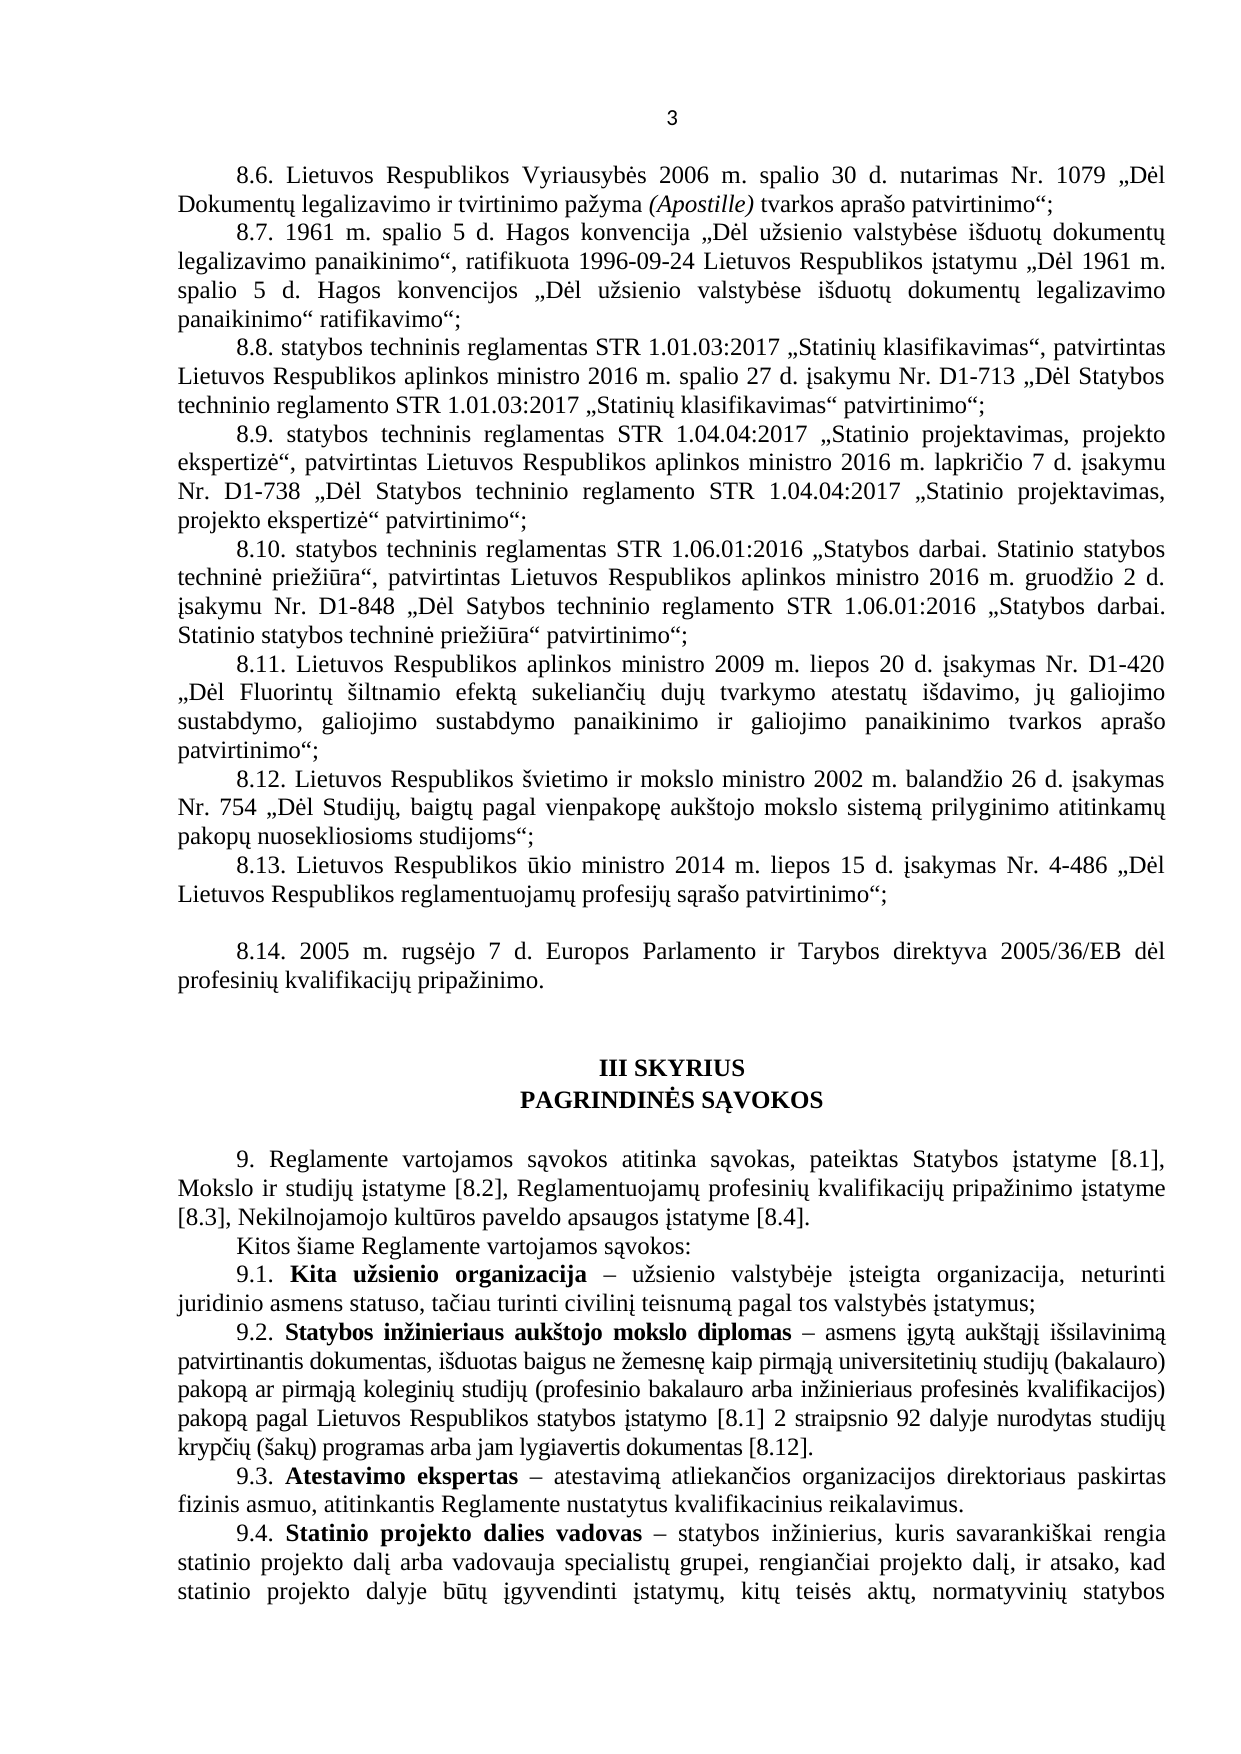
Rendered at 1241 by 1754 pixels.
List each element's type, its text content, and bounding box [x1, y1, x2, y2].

text 8.14. 2005 m. rugsėjo 7 d. Europos Parlamento ir Tarybos direktyva 2005/36/EB dėl profesinių kvalifikacijų pripažinimo. [177, 936, 1166, 994]
text 8.8. statybos techninis reglamentas STR 1.01.03:2017 „Statinių klasifikavimas“, patvirtintas Lietuvos Respublikos aplinkos ministro 2016 m. spalio 27 d. įsakymu Nr. D1-713 „Dėl Statybos techninio reglamento STR 1.01.03:2017 „Statinių klasifikavimas“ patvirtinimo“; [177, 332, 1166, 419]
text 9.3. Atestavimo ekspertas – atestavimą atliekančios organizacijos direktoriaus paskirtas fizinis asmuo, atitinkantis Reglamente nustatytus kvalifikacinius reikalavimus. [177, 1461, 1166, 1518]
text PAGRINDINĖS SĄVOKOS [177, 1085, 1166, 1113]
text 8.12. Lietuvos Respublikos švietimo ir mokslo ministro 2002 m. balandžio 26 d. įsakymas Nr. 754 „Dėl Studijų, baigtų pagal vienpakopę aukštojo mokslo sistemą prilyginimo atitinkamų pakopų nuosekliosioms studijoms“; [177, 764, 1166, 850]
text 9. Reglamente vartojamos sąvokos atitinka sąvokas, pateiktas Statybos įstatyme [8.1], Mokslo ir studijų įstatyme [8.2], Reglamentuojamų profesinių kvalifikacijų pripažinimo įstatyme [8.3], Nekilnojamojo kultūros paveldo apsaugos įstatyme [8.4]. [177, 1144, 1166, 1231]
text 9.1. Kita užsienio organizacija – užsienio valstybėje įsteigta organizacija, neturinti juridinio asmens statuso, tačiau turinti civilinį teisnumą pagal tos valstybės įstatymus; [177, 1259, 1166, 1317]
text 8.7. 1961 m. spalio 5 d. Hagos konvencija „Dėl užsienio valstybėse išduotų dokumentų legalizavimo panaikinimo“, ratifikuota 1996-09-24 Lietuvos Respublikos įstatymu „Dėl 1961 m. spalio 5 d. Hagos konvencijos „Dėl užsienio valstybėse išduotų dokumentų legalizavimo panaikinimo“ ratifikavimo“; [177, 217, 1166, 332]
text 9.2. Statybos inžinieriaus aukštojo mokslo diplomas – asmens įgytą aukštąjį išsilavinimą patvirtinantis dokumentas, išduotas baigus ne žemesnę kaip pirmąją universitetinių studijų (bakalauro) pakopą ar pirmąją koleginių studijų (profesinio bakalauro arba inžinieriaus profesinės kvalifikacijos) pakopą pagal Lietuvos Respublikos statybos įstatymo [8.1] 2 straipsnio 92 dalyje nurodytas studijų krypčių (šakų) programas arba jam lygiavertis dokumentas [8.12]. [177, 1317, 1166, 1461]
text 9.4. Statinio projekto dalies vadovas – statybos inžinierius, kuris savarankiškai rengia statinio projekto dalį arba vadovauja specialistų grupei, rengiančiai projekto dalį, ir atsako, kad statinio projekto dalyje būtų įgyvendinti įstatymų, kitų teisės aktų, normatyvinių statybos [177, 1518, 1166, 1604]
text 8.11. Lietuvos Respublikos aplinkos ministro 2009 m. liepos 20 d. įsakymas Nr. D1-420 „Dėl Fluorintų šiltnamio efektą sukeliančių dujų tvarkymo atestatų išdavimo, jų galiojimo sustabdymo, galiojimo sustabdymo panaikinimo ir galiojimo panaikinimo tvarkos aprašo patvirtinimo“; [177, 649, 1166, 764]
text 8.9. statybos techninis reglamentas STR 1.04.04:2017 „Statinio projektavimas, projekto ekspertizė“, patvirtintas Lietuvos Respublikos aplinkos ministro 2016 m. lapkričio 7 d. įsakymu Nr. D1-738 „Dėl Statybos techninio reglamento STR 1.04.04:2017 „Statinio projektavimas, projekto ekspertizė“ patvirtinimo“; [177, 419, 1166, 534]
text Kitos šiame Reglamente vartojamos sąvokos: [177, 1231, 1166, 1259]
text 8.6. Lietuvos Respublikos Vyriausybės 2006 m. spalio 30 d. nutarimas Nr. 1079 „Dėl Dokumentų legalizavimo ir tvirtinimo pažyma (Apostille) tvarkos aprašo patvirtinimo“; [177, 160, 1166, 217]
text 8.13. Lietuvos Respublikos ūkio ministro 2014 m. liepos 15 d. įsakymas Nr. 4-486 „Dėl Lietuvos Respublikos reglamentuojamų profesijų sąrašo patvirtinimo“; [177, 850, 1166, 907]
text III SKYRIUS [177, 1053, 1166, 1082]
text 8.10. statybos techninis reglamentas STR 1.06.01:2016 „Statybos darbai. Statinio statybos techninė priežiūra“, patvirtintas Lietuvos Respublikos aplinkos ministro 2016 m. gruodžio 2 d. įsakymu Nr. D1-848 „Dėl Satybos techninio reglamento STR 1.06.01:2016 „Statybos darbai. Statinio statybos techninė priežiūra“ patvirtinimo“; [177, 534, 1166, 649]
